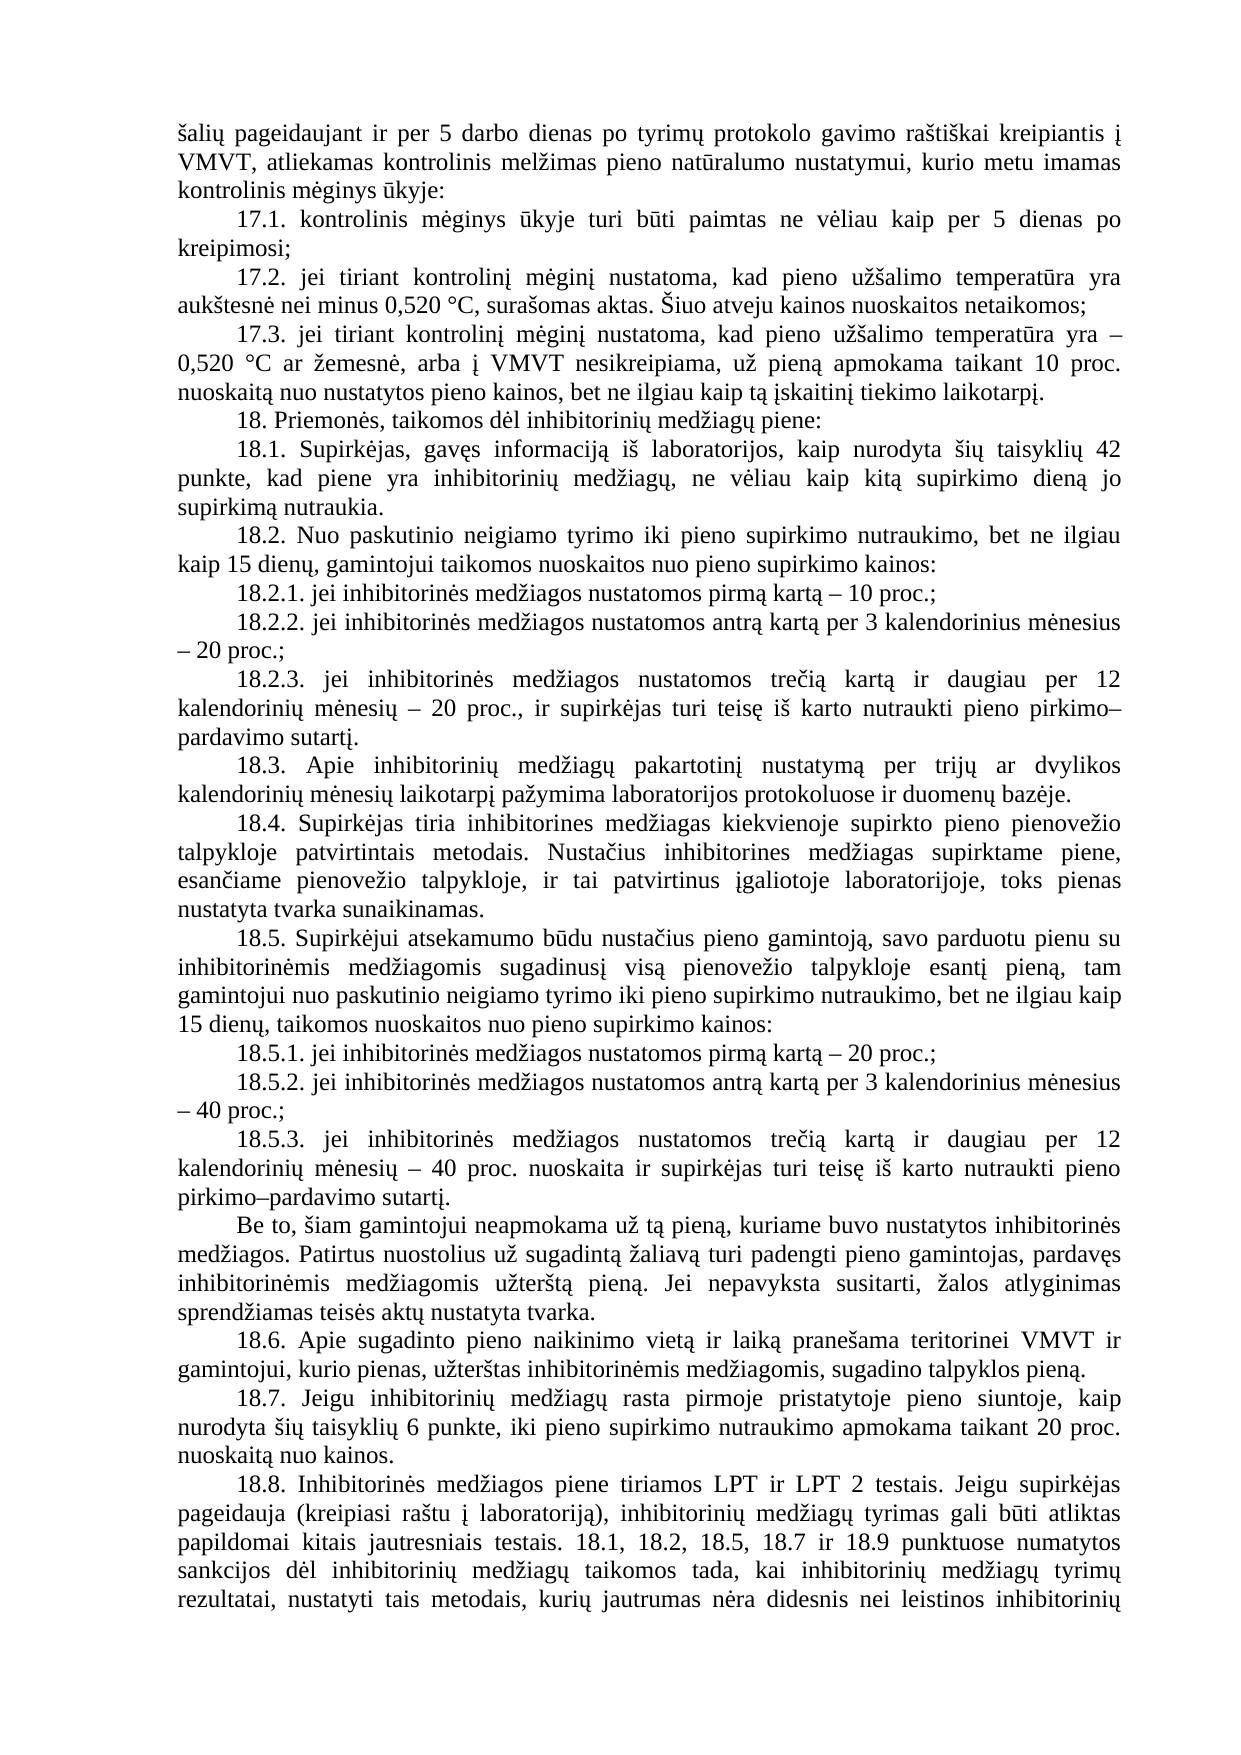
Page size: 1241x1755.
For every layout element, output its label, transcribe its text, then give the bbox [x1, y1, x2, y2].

text 18.5.2. jei inhibitorinės medžiagos nustatomos antrą kartą per 3 kalendorinius mėnesius – 40 proc.; [177, 1067, 1122, 1124]
text Be to, šiam gamintojui neapmokama už tą pieną, kuriame buvo nustatytos inhibitorinės medžiagos. Patirtus nuostolius už sugadintą žaliavą turi padengti pieno gamintojas, pardavęs inhibitorinėmis medžiagomis užterštą pieną. Jei nepavyksta susitarti, žalos atlyginimas sprendžiamas teisės aktų nustatyta tvarka. [177, 1211, 1122, 1326]
text 18. Priemonės, taikomos dėl inhibitorinių medžiagų piene: [177, 406, 1122, 434]
text 18.1. Supirkėjas, gavęs informaciją iš laboratorijos, kaip nurodyta šių taisyklių 42 punkte, kad piene yra inhibitorinių medžiagų, ne vėliau kaip kitą supirkimo dieną jo supirkimą nutraukia. [177, 434, 1122, 521]
text 17.1. kontrolinis mėginys ūkyje turi būti paimtas ne vėliau kaip per 5 dienas po kreipimosi; [177, 204, 1122, 262]
text 18.5. Supirkėjui atsekamumo būdu nustačius pieno gamintoją, savo parduotu pienu su inhibitorinėmis medžiagomis sugadinusį visą pienovežio talpykloje esantį pieną, tam gamintojui nuo paskutinio neigiamo tyrimo iki pieno supirkimo nutraukimo, bet ne ilgiau kaip 15 dienų, taikomos nuoskaitos nuo pieno supirkimo kainos: [177, 923, 1122, 1038]
text 18.5.3. jei inhibitorinės medžiagos nustatomos trečią kartą ir daugiau per 12 kalendorinių mėnesių – 40 proc. nuoskaita ir supirkėjas turi teisę iš karto nutraukti pieno pirkimo–pardavimo sutartį. [177, 1124, 1122, 1211]
text šalių pageidaujant ir per 5 darbo dienas po tyrimų protokolo gavimo raštiškai kreipiantis į VMVT, atliekamas kontrolinis melžimas pieno natūralumo nustatymui, kurio metu imamas kontrolinis mėginys ūkyje: [177, 118, 1122, 204]
text 18.2. Nuo paskutinio neigiamo tyrimo iki pieno supirkimo nutraukimo, bet ne ilgiau kaip 15 dienų, gamintojui taikomos nuoskaitos nuo pieno supirkimo kainos: [177, 521, 1122, 578]
text 18.7. Jeigu inhibitorinių medžiagų rasta pirmoje pristatytoje pieno siuntoje, kaip nurodyta šių taisyklių 6 punkte, iki pieno supirkimo nutraukimo apmokama taikant 20 proc. nuoskaitą nuo kainos. [177, 1383, 1122, 1469]
text 17.3. jei tiriant kontrolinį mėginį nustatoma, kad pieno užšalimo temperatūra yra – 0,520 °C ar žemesnė, arba į VMVT nesikreipiama, už pieną apmokama taikant 10 proc. nuoskaitą nuo nustatytos pieno kainos, bet ne ilgiau kaip tą įskaitinį tiekimo laikotarpį. [177, 319, 1122, 406]
text 18.8. Inhibitorinės medžiagos piene tiriamos LPT ir LPT 2 testais. Jeigu supirkėjas pageidauja (kreipiasi raštu į laboratoriją), inhibitorinių medžiagų tyrimas gali būti atliktas papildomai kitais jautresniais testais. 18.1, 18.2, 18.5, 18.7 ir 18.9 punktuose numatytos sankcijos dėl inhibitorinių medžiagų taikomos tada, kai inhibitorinių medžiagų tyrimų rezultatai, nustatyti tais metodais, kurių jautrumas nėra didesnis nei leistinos inhibitorinių [177, 1469, 1122, 1613]
text 18.3. Apie inhibitorinių medžiagų pakartotinį nustatymą per trijų ar dvylikos kalendorinių mėnesių laikotarpį pažymima laboratorijos protokoluose ir duomenų bazėje. [177, 751, 1122, 808]
text 18.2.3. jei inhibitorinės medžiagos nustatomos trečią kartą ir daugiau per 12 kalendorinių mėnesių – 20 proc., ir supirkėjas turi teisę iš karto nutraukti pieno pirkimo–pardavimo sutartį. [177, 664, 1122, 751]
text 18.5.1. jei inhibitorinės medžiagos nustatomos pirmą kartą – 20 proc.; [177, 1038, 1122, 1067]
text 18.6. Apie sugadinto pieno naikinimo vietą ir laiką pranešama teritorinei VMVT ir gamintojui, kurio pienas, užterštas inhibitorinėmis medžiagomis, sugadino talpyklos pieną. [177, 1326, 1122, 1383]
text 18.2.1. jei inhibitorinės medžiagos nustatomos pirmą kartą – 10 proc.; [177, 578, 1122, 607]
text 18.2.2. jei inhibitorinės medžiagos nustatomos antrą kartą per 3 kalendorinius mėnesius – 20 proc.; [177, 607, 1122, 664]
text 18.4. Supirkėjas tiria inhibitorines medžiagas kiekvienoje supirkto pieno pienovežio talpykloje patvirtintais metodais. Nustačius inhibitorines medžiagas supirktame piene, esančiame pienovežio talpykloje, ir tai patvirtinus įgaliotoje laboratorijoje, toks pienas nustatyta tvarka sunaikinamas. [177, 808, 1122, 923]
text 17.2. jei tiriant kontrolinį mėginį nustatoma, kad pieno užšalimo temperatūra yra aukštesnė nei minus 0,520 °C, surašomas aktas. Šiuo atveju kainos nuoskaitos netaikomos; [177, 262, 1122, 319]
